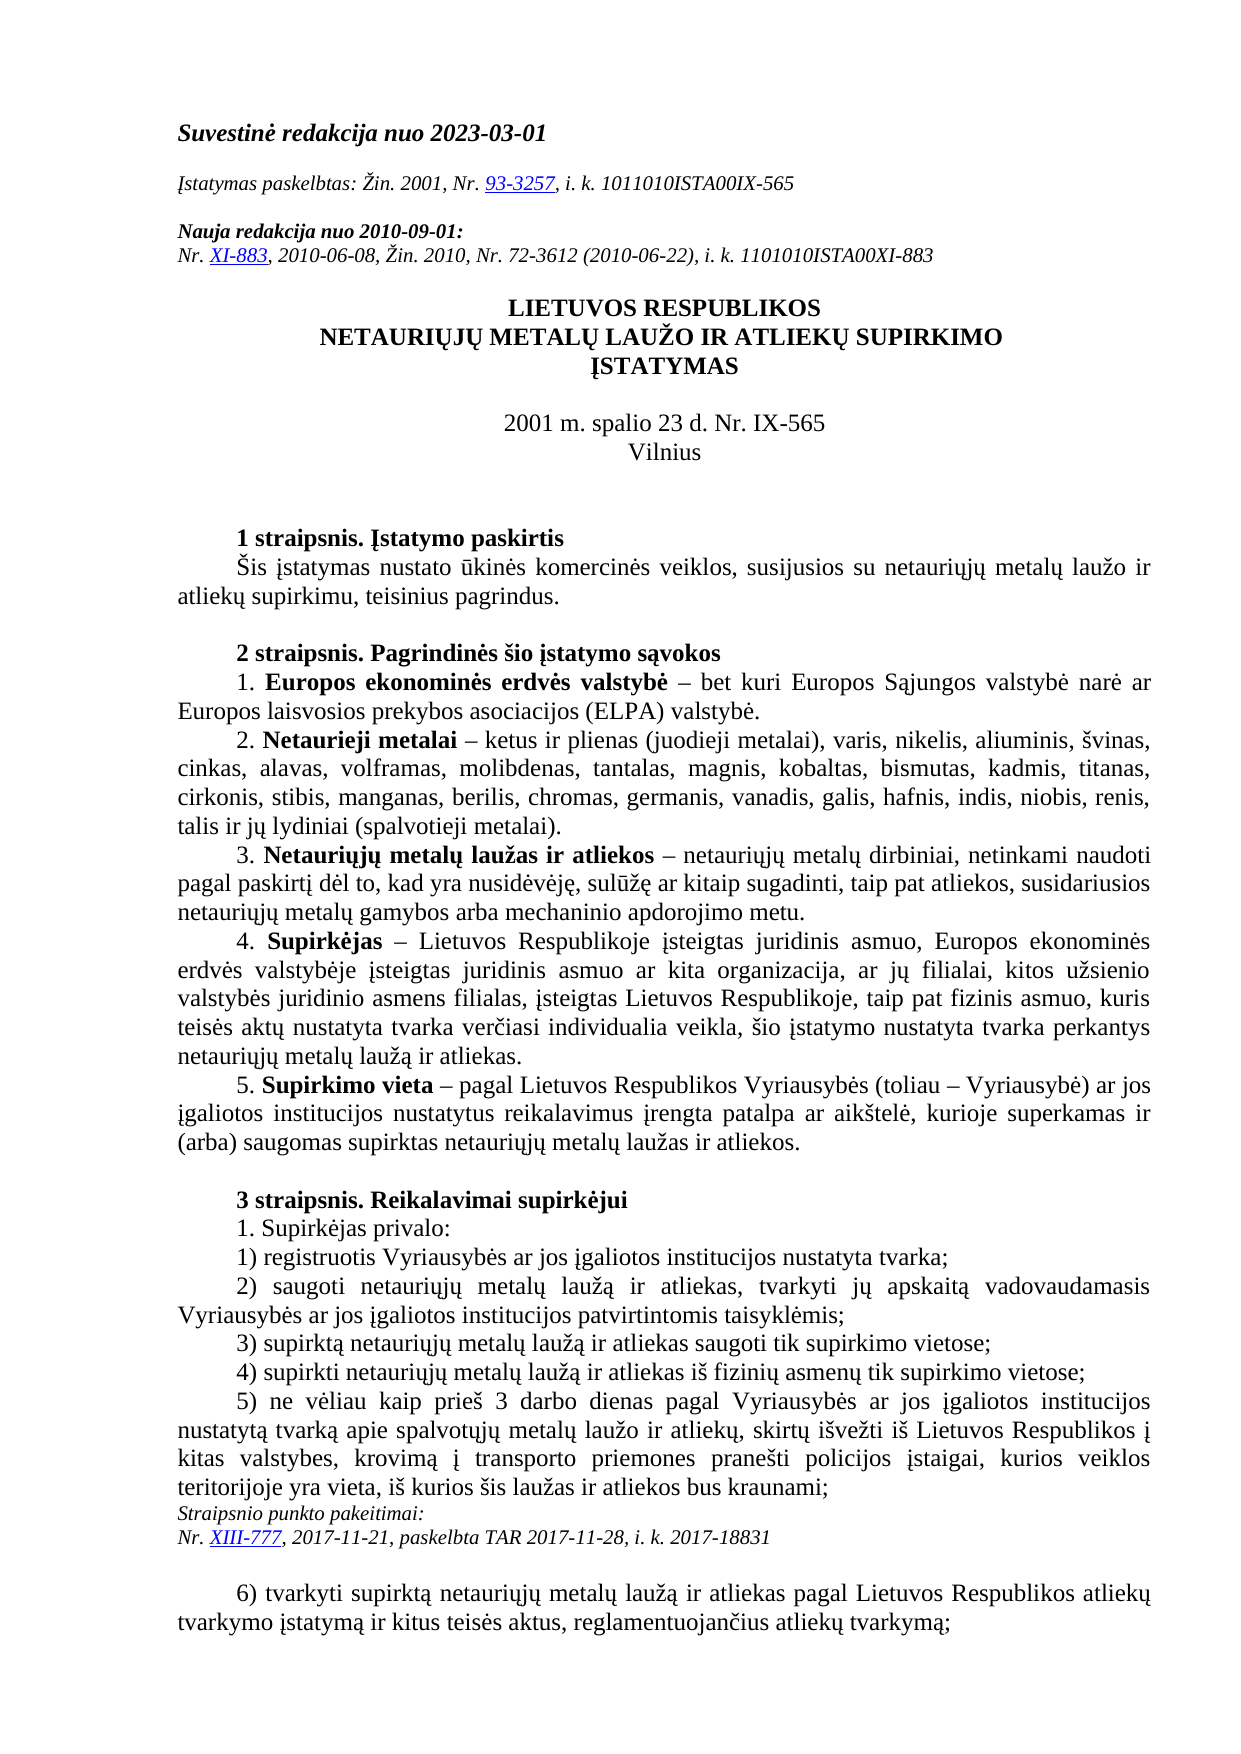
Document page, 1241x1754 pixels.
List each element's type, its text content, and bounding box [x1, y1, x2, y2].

text 3 straipsnis. Reikalavimai supirkėjui [177, 1185, 1152, 1213]
text Nauja redakcija nuo 2010-09-01: [177, 219, 1152, 243]
text 5) ne vėliau kaip prieš 3 darbo dienas pagal Vyriausybės ar jos įgaliotos institucijos nustatytą tvarką apie spalvotųjų metalų laužo ir atliekų, skirtų išvežti iš Lietuvos Respublikos į kitas valstybes, krovimą į transporto priemones pranešti policijos įstaigai, kurios veiklos teritorijoje yra vieta, iš kurios šis laužas ir atliekos bus kraunami; [177, 1386, 1152, 1501]
text LIETUVOS RESPUBLIKOS [177, 293, 1152, 322]
text 2 straipsnis. Pagrindinės šio įstatymo sąvokos [177, 638, 1152, 667]
text 2001 m. spalio 23 d. Nr. IX-565 [177, 408, 1152, 437]
text Straipsnio punkto pakeitimai: [177, 1501, 1152, 1525]
text 2. Netaurieji metalai – ketus ir plienas (juodieji metalai), varis, nikelis, aliuminis, švinas, cinkas, alavas, volframas, molibdenas, tantalas, magnis, kobaltas, bismutas, kadmis, titanas, cirkonis, stibis, manganas, berilis, chromas, germanis, vanadis, galis, hafnis, indis, niobis, renis, talis ir jų lydiniai (spalvotieji metalai). [177, 725, 1152, 840]
text 1. Supirkėjas privalo: [177, 1213, 1152, 1242]
text 1. Europos ekonominės erdvės valstybė – bet kuri Europos Sąjungos valstybė narė ar Europos laisvosios prekybos asociacijos (ELPA) valstybė. [177, 667, 1152, 725]
text NETAURIŲJŲ METALŲ LAUŽO IR ATLIEKŲ SUPIRKIMO [177, 322, 1152, 351]
text 4) supirkti netauriųjų metalų laužą ir atliekas iš fizinių asmenų tik supirkimo vietose; [177, 1357, 1152, 1386]
text Vilnius [177, 437, 1152, 466]
text 1 straipsnis. Įstatymo paskirtis [177, 523, 1152, 552]
text 6) tvarkyti supirktą netauriųjų metalų laužą ir atliekas pagal Lietuvos Respublikos atliekų tvarkymo įstatymą ir kitus teisės aktus, reglamentuojančius atliekų tvarkymą; [177, 1578, 1152, 1635]
text Šis įstatymas nustato ūkinės komercinės veiklos, susijusios su netauriųjų metalų laužo ir atliekų supirkimu, teisinius pagrindus. [177, 552, 1152, 610]
text Nr. XI-883, 2010-06-08, Žin. 2010, Nr. 72-3612 (2010-06-22), i. k. 1101010ISTA00XI-883 [177, 243, 1152, 267]
text Įstatymas paskelbtas: Žin. 2001, Nr. 93-3257, i. k. 1011010ISTA00IX-565 [177, 171, 1152, 195]
text 3) supirktą netauriųjų metalų laužą ir atliekas saugoti tik supirkimo vietose; [177, 1328, 1152, 1357]
text 3. Netauriųjų metalų laužas ir atliekos – netauriųjų metalų dirbiniai, netinkami naudoti pagal paskirtį dėl to, kad yra nusidėvėję, sulūžę ar kitaip sugadinti, taip pat atliekos, susidariusios netauriųjų metalų gamybos arba mechaninio apdorojimo metu. [177, 840, 1152, 926]
text 4. Supirkėjas – Lietuvos Respublikoje įsteigtas juridinis asmuo, Europos ekonominės erdvės valstybėje įsteigtas juridinis asmuo ar kita organizacija, ar jų filialai, kitos užsienio valstybės juridinio asmens filialas, įsteigtas Lietuvos Respublikoje, taip pat fizinis asmuo, kuris teisės aktų nustatyta tvarka verčiasi individualia veikla, šio įstatymo nustatyta tvarka perkantys netauriųjų metalų laužą ir atliekas. [177, 926, 1152, 1070]
text 5. Supirkimo vieta – pagal Lietuvos Respublikos Vyriausybės (toliau – Vyriausybė) ar jos įgaliotos institucijos nustatytus reikalavimus įrengta patalpa ar aikštelė, kurioje superkamas ir (arba) saugomas supirktas netauriųjų metalų laužas ir atliekos. [177, 1070, 1152, 1156]
text ĮSTATYMAS [177, 351, 1152, 380]
text Suvestinė redakcija nuo 2023-03-01 [177, 118, 1152, 147]
text Nr. XIII-777, 2017-11-21, paskelbta TAR 2017-11-28, i. k. 2017-18831 [177, 1525, 1152, 1549]
text 2) saugoti netauriųjų metalų laužą ir atliekas, tvarkyti jų apskaitą vadovaudamasis Vyriausybės ar jos įgaliotos institucijos patvirtintomis taisyklėmis; [177, 1271, 1152, 1328]
text 1) registruotis Vyriausybės ar jos įgaliotos institucijos nustatyta tvarka; [177, 1242, 1152, 1271]
